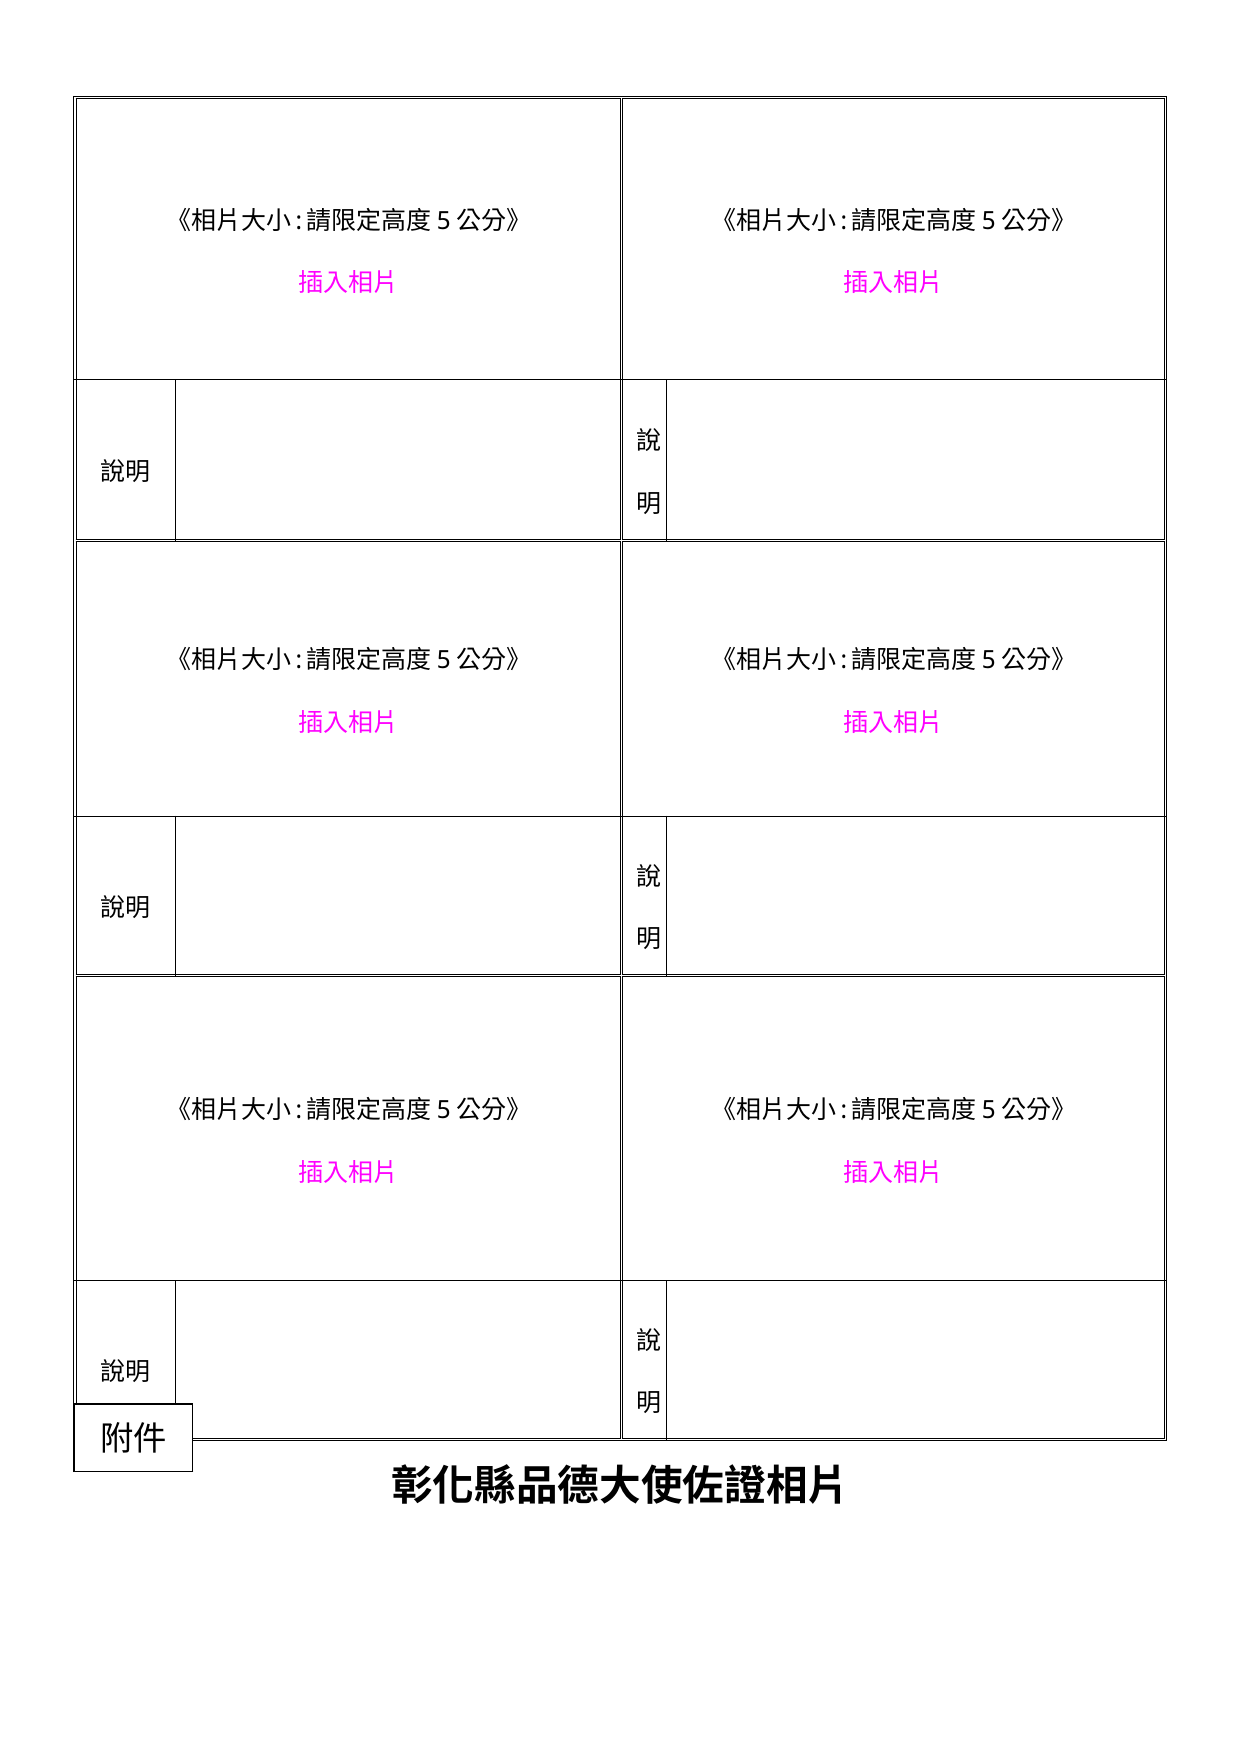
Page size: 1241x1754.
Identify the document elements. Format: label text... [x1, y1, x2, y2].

table_header 《相片大小:請限定高度5公分》 插入相片 [623, 99, 1164, 379]
table_cell 《相片大小:請限定高度5公分》 插入相片 [77, 542, 620, 816]
table_cell 《相片大小:請限定高度5公分》 插入相片 [623, 542, 1164, 816]
table_cell [667, 1281, 1164, 1437]
text 彰化縣品德大使佐證相片 [487, 1488, 502, 1503]
text 彰化縣品德大使佐證相片 [652, 1470, 665, 1503]
table_cell 《相片大小:請限定高度5公分》 插入相片 [77, 977, 620, 1280]
table_header 《相片大小:請限定高度5公分》 插入相片 [77, 99, 620, 379]
table_cell [176, 817, 620, 974]
text 彰化縣品德大使佐證相片 [814, 1490, 835, 1503]
table_cell 《相片大小:請限定高度5公分》 插入相片 [623, 977, 1164, 1280]
table_cell 說明 [77, 817, 175, 974]
table_cell [667, 380, 1164, 539]
text 彰化縣品德大使佐證相片 [75, 1441, 1165, 1503]
text 附件6 [90, 1412, 177, 1463]
table_cell [176, 1281, 620, 1437]
table_cell 說明 [623, 817, 666, 974]
table_cell 說明 [77, 380, 175, 539]
text 彰化縣品德大使佐證相片 [606, 1487, 634, 1503]
text 彰化縣品德大使佐證相片 [75, 1405, 192, 1471]
table_cell [667, 817, 1164, 974]
table_cell 說明 [77, 1281, 175, 1403]
table_cell 說明 [623, 380, 666, 539]
table_cell [176, 380, 620, 539]
table_cell 說明 [623, 1281, 666, 1437]
